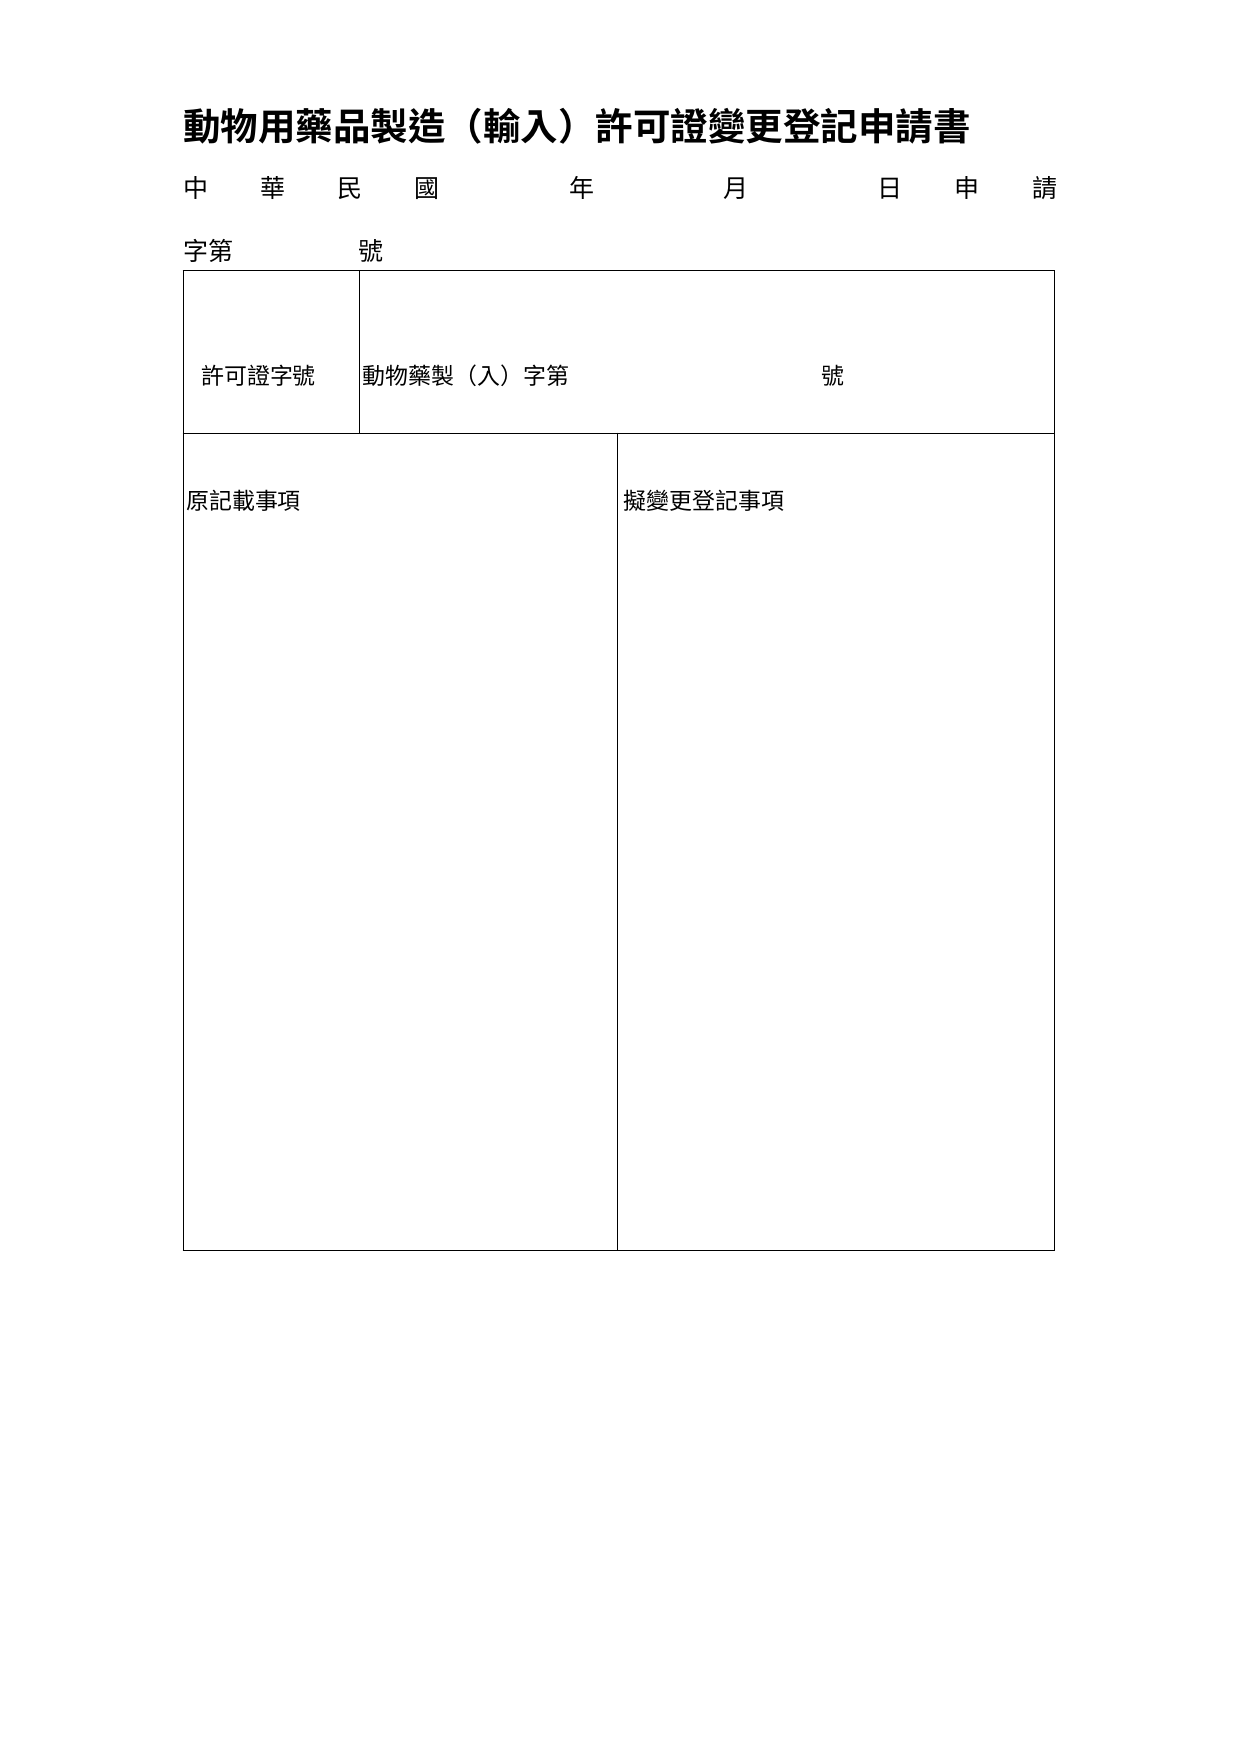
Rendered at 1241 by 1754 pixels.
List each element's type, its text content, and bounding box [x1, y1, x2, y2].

table_cell 擬變更登記事項 [618, 434, 1054, 1250]
text 動物用藥品製造（輸入）許可證變更登記申請書 [183, 83, 1057, 145]
text 中華民國 年 月 日申請 字第 號 [183, 145, 1057, 270]
table_header 動物藥製（入）字第 號 [360, 271, 1054, 433]
table_cell 原記載事項 [184, 434, 617, 1250]
table_header 許可證字號 [184, 271, 359, 433]
